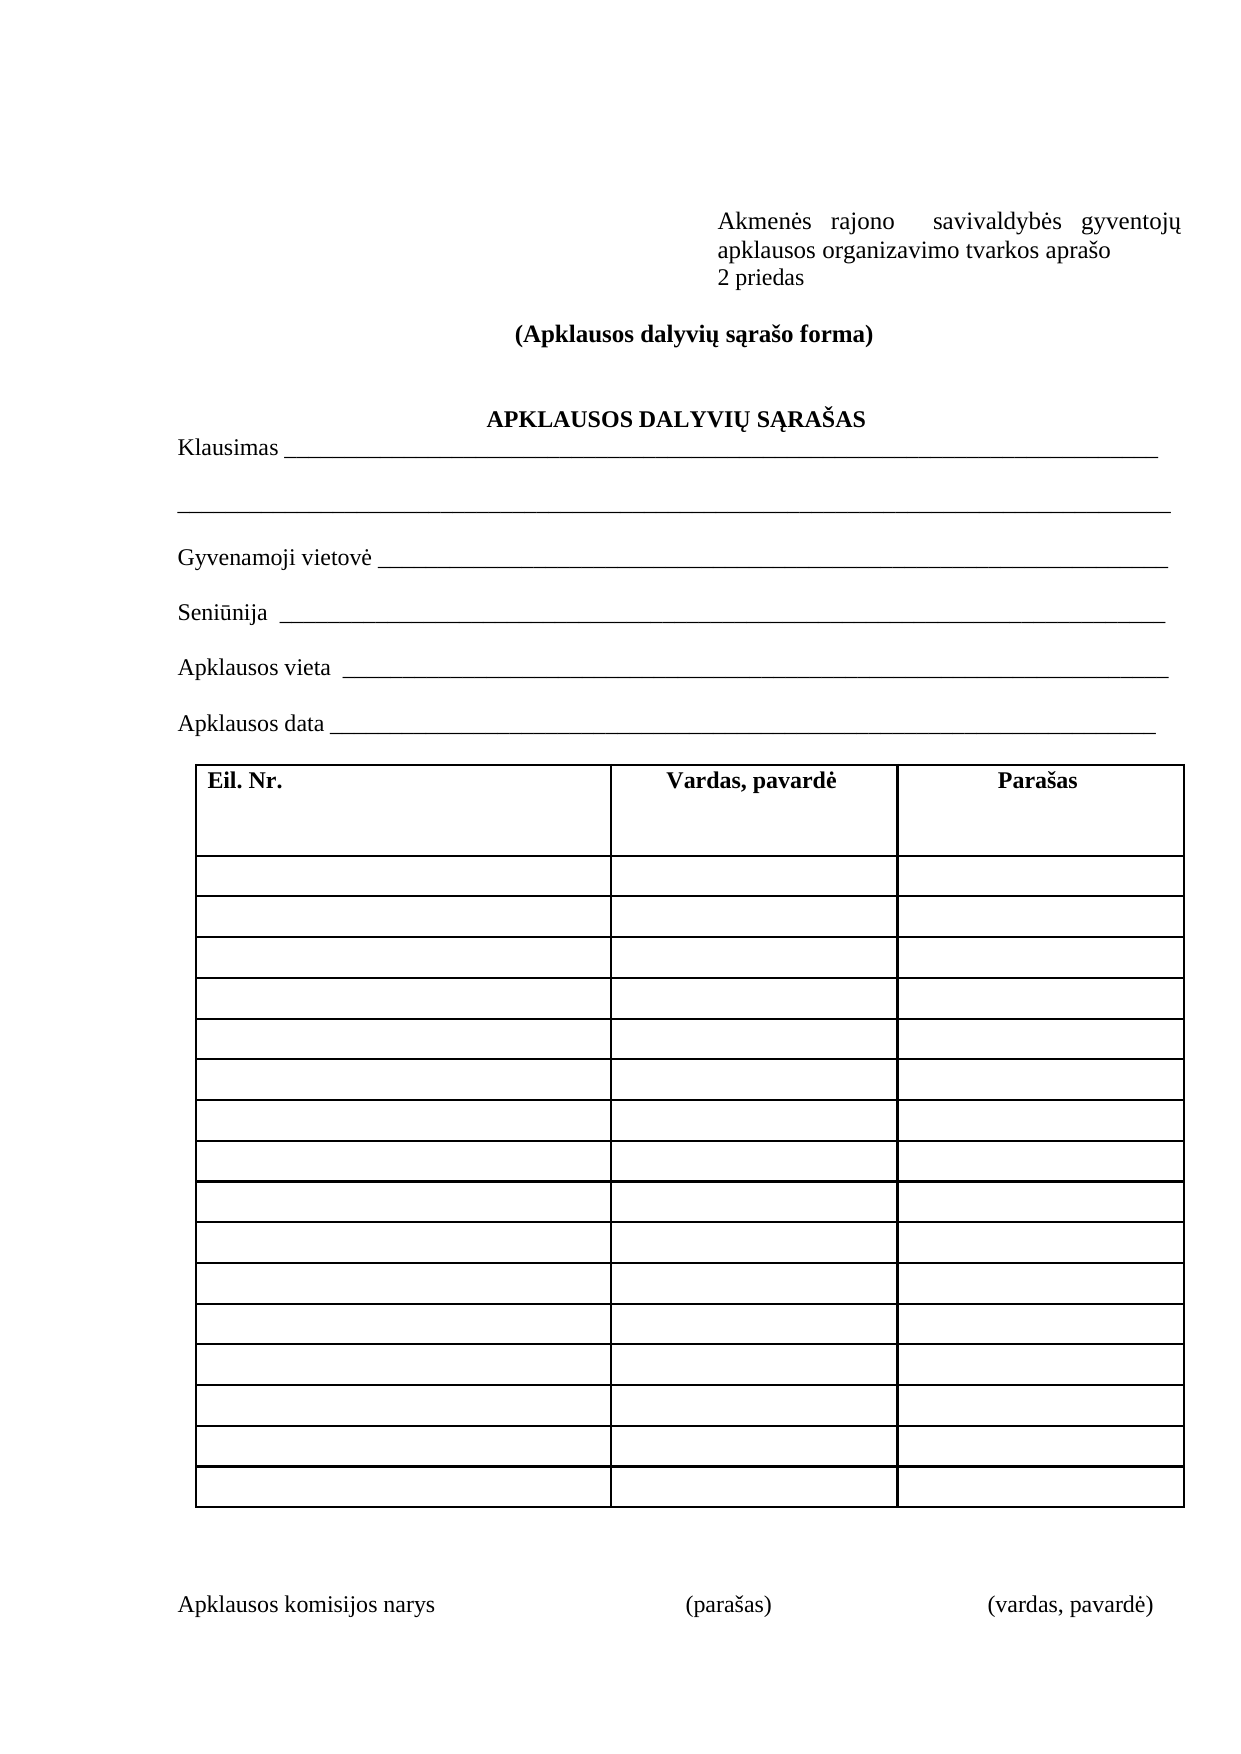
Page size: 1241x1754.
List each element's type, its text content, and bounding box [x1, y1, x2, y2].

table_cell [899, 979, 1183, 1017]
text ___________________________________________________________________________________ [177, 488, 1181, 515]
table_cell [197, 1020, 610, 1058]
table_header Vardas, pavardė [612, 766, 896, 854]
text Apklausos vieta _____________________________________________________________________ [177, 653, 1181, 681]
text (Apklausos dalyvių sąrašo forma) [177, 319, 1211, 347]
table_cell [899, 897, 1183, 936]
table_cell [612, 1345, 896, 1384]
table_cell [612, 1142, 896, 1180]
text APKLAUSOS DALYVIŲ SĄRAŠAS [177, 405, 1181, 432]
text Seniūnija __________________________________________________________________________ [177, 598, 1181, 626]
table_cell [612, 1223, 896, 1262]
table_cell [612, 938, 896, 977]
table_cell [197, 1142, 610, 1180]
table_cell [612, 1386, 896, 1425]
table_cell [899, 1060, 1183, 1099]
table_cell [612, 1183, 896, 1221]
text Apklausos komisijos narys (parašas) (vardas, pavardė) [177, 1590, 1181, 1617]
text Klausimas _________________________________________________________________________ [177, 432, 1181, 460]
table_cell [612, 979, 896, 1017]
table_cell [612, 1427, 896, 1465]
table_cell [612, 1020, 896, 1058]
table_cell [612, 1468, 896, 1506]
table_cell [197, 1264, 610, 1302]
table_cell [612, 1060, 896, 1099]
table_cell [197, 897, 610, 936]
table_cell [612, 1264, 896, 1302]
table_cell [899, 1020, 1183, 1058]
table_cell [197, 1345, 610, 1384]
table_cell [899, 1223, 1183, 1262]
table_cell [197, 1305, 610, 1343]
table_cell [899, 938, 1183, 977]
table_cell [899, 1468, 1183, 1506]
table_cell [899, 857, 1183, 895]
table_cell [197, 979, 610, 1017]
table_cell [612, 857, 896, 895]
table_cell [899, 1305, 1183, 1343]
text 2 priedas [582, 263, 1181, 291]
table_cell [197, 938, 610, 977]
table_cell [197, 857, 610, 895]
table_cell [197, 1101, 610, 1139]
table_cell [612, 1305, 896, 1343]
text Akmenės rajono savivaldybės gyventojų apklausos organizavimo tvarkos aprašo [717, 206, 1181, 263]
table_header Eil. Nr. [197, 766, 610, 854]
table_cell [899, 1183, 1183, 1221]
table_cell [197, 1386, 610, 1425]
table_cell [899, 1101, 1183, 1139]
table_cell [899, 1345, 1183, 1384]
table_cell [197, 1183, 610, 1221]
table_cell [899, 1386, 1183, 1425]
table_cell [197, 1223, 610, 1262]
table_cell [899, 1142, 1183, 1180]
table_cell [197, 1427, 610, 1465]
table_cell [899, 1427, 1183, 1465]
text Gyvenamoji vietovė __________________________________________________________________ [177, 543, 1181, 571]
table_cell [197, 1468, 610, 1506]
table_cell [899, 1264, 1183, 1302]
table_header Parašas [899, 766, 1183, 854]
text Apklausos data _____________________________________________________________________ [177, 708, 1181, 736]
table_cell [197, 1060, 610, 1099]
table_cell [612, 897, 896, 936]
table_cell [612, 1101, 896, 1139]
